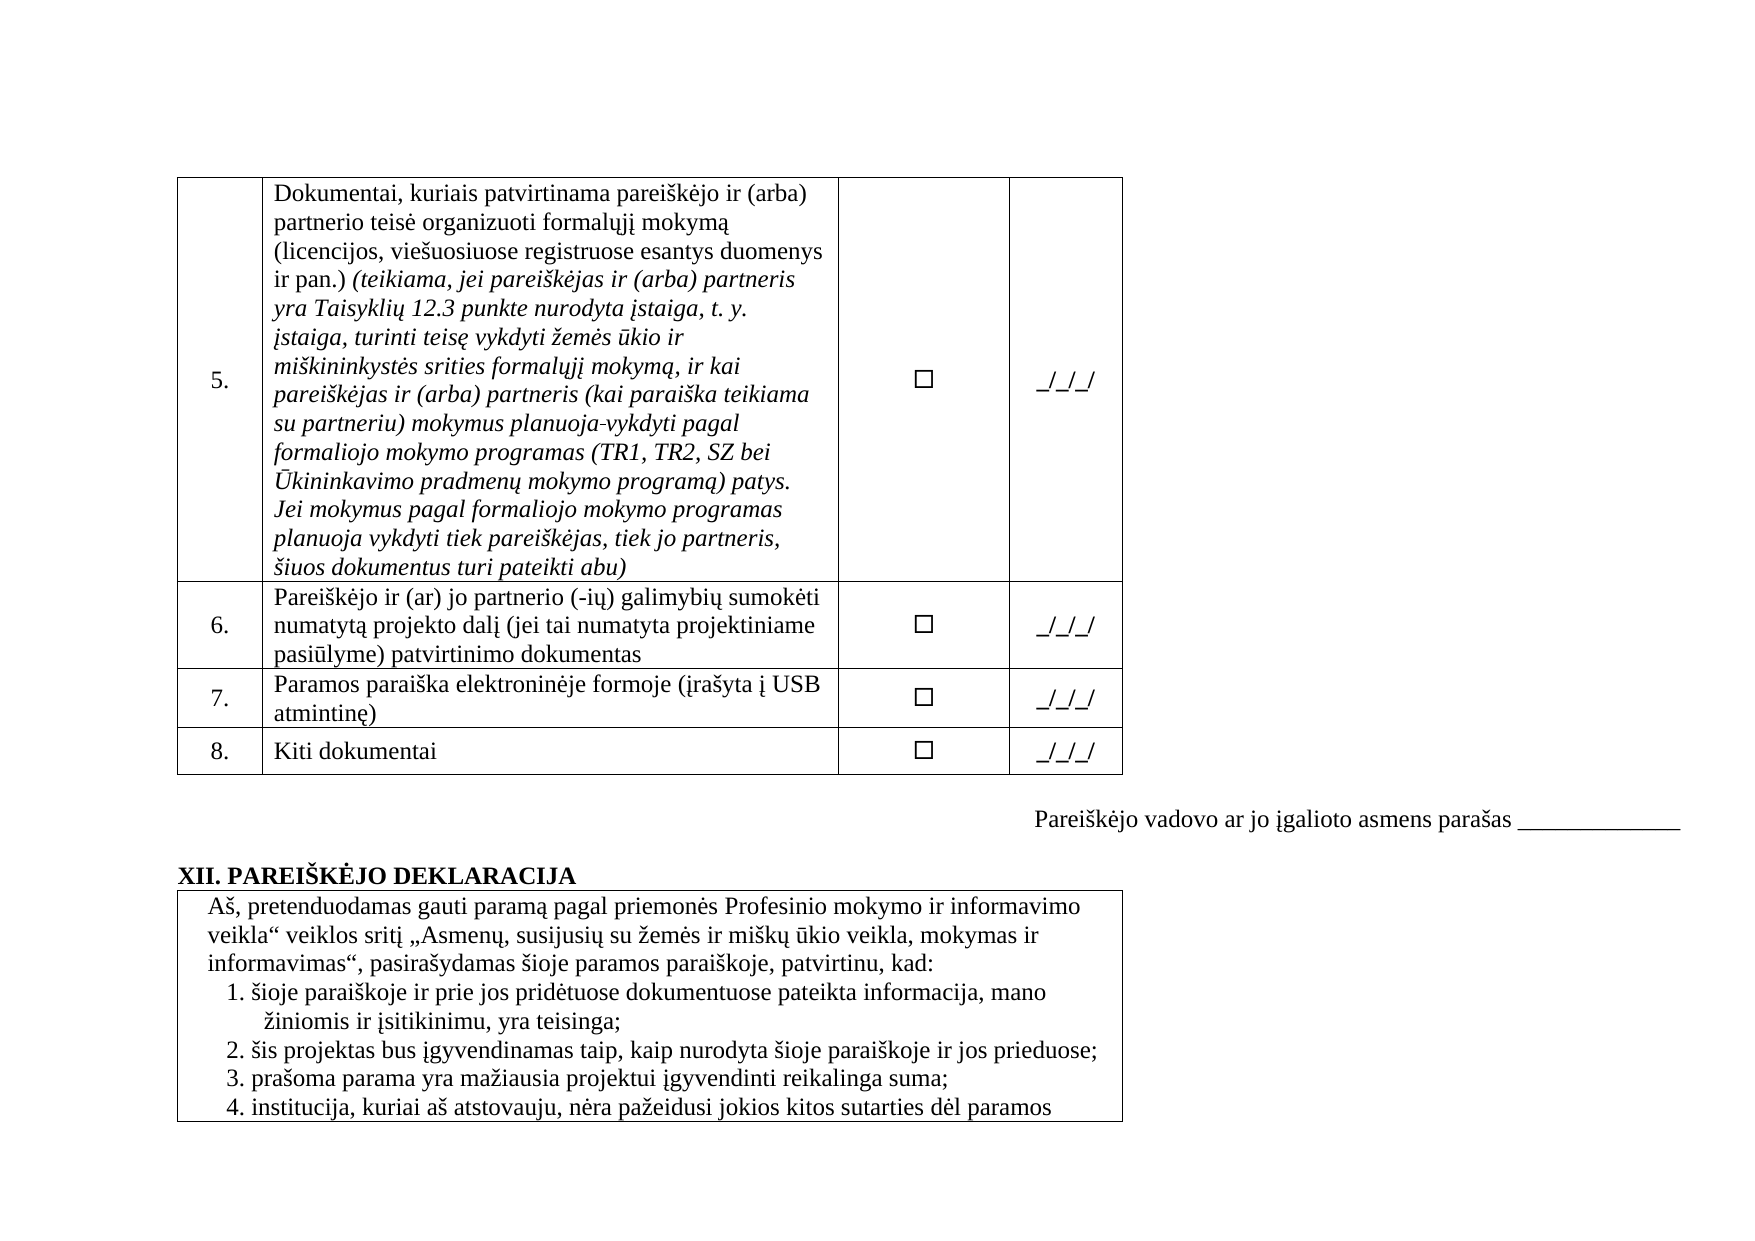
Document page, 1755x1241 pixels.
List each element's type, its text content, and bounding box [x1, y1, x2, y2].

table_cell [] [839, 669, 1009, 727]
table_cell [] [839, 178, 1009, 581]
table_cell Dokumentai, kuriais patvirtinama pareiškėjo ir (arba) partnerio teisė organizuoti formalųjį mokymą (licencijos, viešuosiuose registruose esantys duomenys ir pan.) (teikiama, jei pareiškėjas ir (arba) partneris yra Taisyklių 12.3 punkte nurodyta įstaiga, t. y. įstaiga, turinti teisę vykdyti žemės ūkio ir miškininkystės srities formalųjį mokymą, ir kai pareiškėjas ir (arba) partneris (kai paraiška teikiama su partneriu) mokymus planuoja vykdyti pagal formaliojo mokymo programas (TR1, TR2, SZ bei Ūkininkavimo pradmenų mokymo programą) patys. Jei mokymus pagal formaliojo mokymo programas planuoja vykdyti tiek pareiškėjas, tiek jo partneris, šiuos dokumentus turi pateikti abu) [263, 178, 838, 581]
table_cell [] [839, 728, 1009, 774]
text XII. PAREIŠKĖJO DEKLARACIJA [177, 861, 1680, 890]
table_cell 8. [178, 728, 262, 774]
table_cell Kiti dokumentai [263, 728, 838, 774]
table_cell _/_/_/ [1010, 669, 1122, 727]
table_cell _/_/_/ [1010, 582, 1122, 668]
table_cell 6. [178, 582, 262, 668]
table_cell Paramos paraiška elektroninėje formoje (įrašyta į USB atmintinę) [263, 669, 838, 727]
table_cell Pareiškėjo ir (ar) jo partnerio (-ių) galimybių sumokėti numatytą projekto dalį (jei tai numatyta projektiniame pasiūlyme) patvirtinimo dokumentas [263, 582, 838, 668]
text Pareiškėjo vadovo ar jo įgalioto asmens parašas _____________ [177, 804, 1680, 832]
table_cell _/_/_/ [1010, 178, 1122, 581]
table_cell 7. [178, 669, 262, 727]
table_cell 5. [178, 178, 262, 581]
table_cell _/_/_/ [1010, 728, 1122, 774]
table_header Aš, pretenduodamas gauti paramą pagal priemonės Profesinio mokymo ir informavimo veikla“ veiklos sritį „Asmenų, susijusių su žemės ir miškų ūkio veikla, mokymas ir informavimas“, pasirašydamas šioje paramos paraiškoje, patvirtinu, kad: 1. šioje paraiškoje ir prie jos pridėtuose dokumentuose pateikta informacija, mano žiniomis ir įsitikinimu, yra teisinga; 2. šis projektas bus įgyvendinamas taip, kaip nurodyta šioje paraiškoje ir jos prieduose; 3. prašoma parama yra mažiausia projektui įgyvendinti reikalinga suma; 4. institucija, kuriai aš atstovauju, nėra pažeidusi jokios kitos sutarties dėl paramos [178, 891, 1122, 1121]
table_cell [] [839, 582, 1009, 668]
